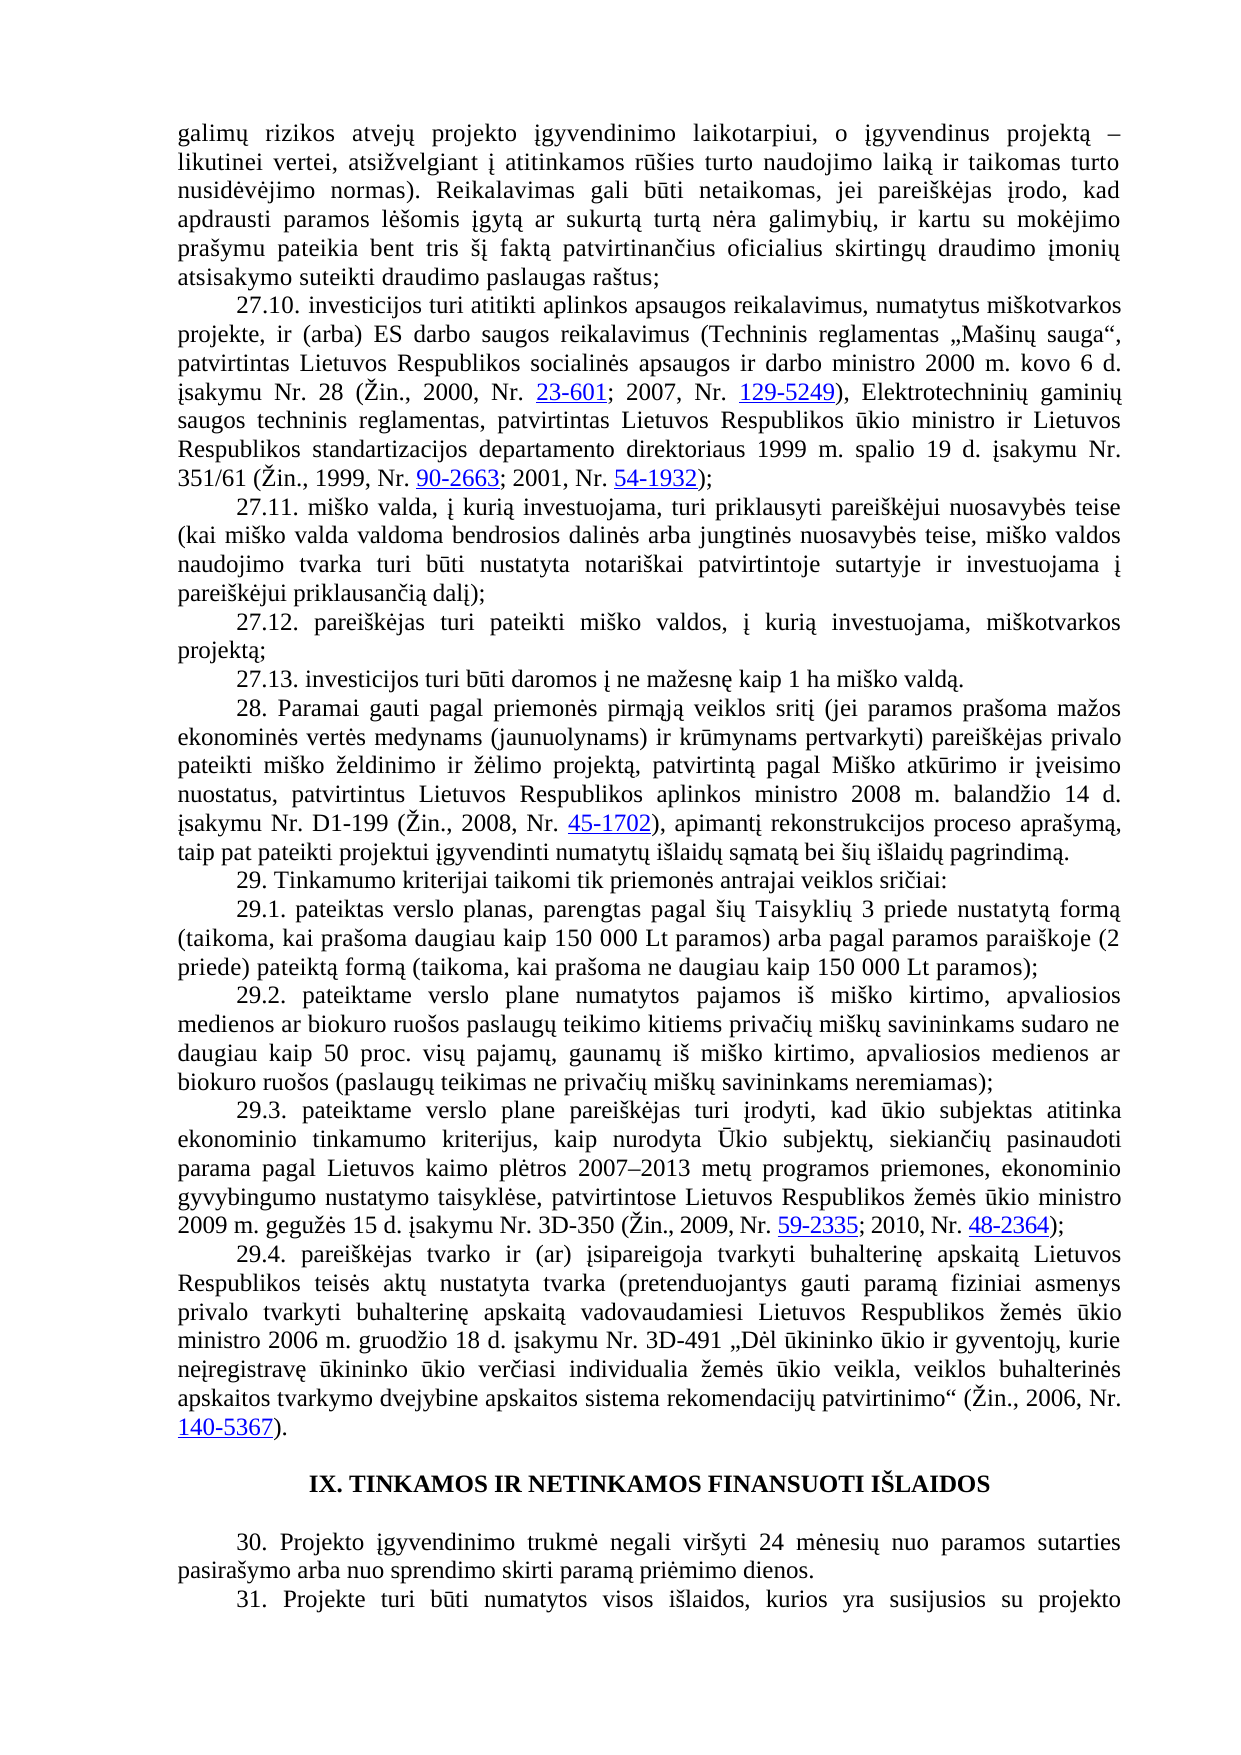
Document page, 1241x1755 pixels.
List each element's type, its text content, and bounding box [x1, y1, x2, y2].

text 29.4. pareiškėjas tvarko ir (ar) įsipareigoja tvarkyti buhalterinę apskaitą Lietuvos Respublikos teisės aktų nustatyta tvarka (pretenduojantys gauti paramą fiziniai asmenys privalo tvarkyti buhalterinę apskaitą vadovaudamiesi Lietuvos Respublikos žemės ūkio ministro 2006 m. gruodžio 18 d. įsakymu Nr. 3D-491 „Dėl ūkininko ūkio ir gyventojų, kurie neįregistravę ūkininko ūkio verčiasi individualia žemės ūkio veikla, veiklos buhalterinės apskaitos tvarkymo dvejybine apskaitos sistema rekomendacijų patvirtinimo“ (Žin., 2006, Nr. 140-5367). [177, 1239, 1122, 1441]
text 29.1. pateiktas verslo planas, parengtas pagal šių Taisyklių 3 priede nustatytą formą (taikoma, kai prašoma daugiau kaip 150 000 Lt paramos) arba pagal paramos paraiškoje (2 priede) pateiktą formą (taikoma, kai prašoma ne daugiau kaip 150 000 Lt paramos); [177, 894, 1122, 981]
text IX. TINKAMOS IR NETINKAMOS FINANSUOTI IŠLAIDOS [177, 1469, 1122, 1498]
text 27.13. investicijos turi būti daromos į ne mažesnę kaip 1 ha miško valdą. [177, 664, 1122, 693]
text 29.3. pateiktame verslo plane pareiškėjas turi įrodyti, kad ūkio subjektas atitinka ekonominio tinkamumo kriterijus, kaip nurodyta Ūkio subjektų, siekiančių pasinaudoti parama pagal Lietuvos kaimo plėtros 2007–2013 metų programos priemones, ekonominio gyvybingumo nustatymo taisyklėse, patvirtintose Lietuvos Respublikos žemės ūkio ministro 2009 m. gegužės 15 d. įsakymu Nr. 3D-350 (Žin., 2009, Nr. 59-2335; 2010, Nr. 48-2364); [177, 1096, 1122, 1239]
text 27.11. miško valda, į kurią investuojama, turi priklausyti pareiškėjui nuosavybės teise (kai miško valda valdoma bendrosios dalinės arba jungtinės nuosavybės teise, miško valdos naudojimo tvarka turi būti nustatyta notariškai patvirtintoje sutartyje ir investuojama į pareiškėjui priklausančią dalį); [177, 492, 1122, 607]
text 29.2. pateiktame verslo plane numatytos pajamos iš miško kirtimo, apvaliosios medienos ar biokuro ruošos paslaugų teikimo kitiems privačių miškų savininkams sudaro ne daugiau kaip 50 proc. visų pajamų, gaunamų iš miško kirtimo, apvaliosios medienos ar biokuro ruošos (paslaugų teikimas ne privačių miškų savininkams neremiamas); [177, 981, 1122, 1096]
text galimų rizikos atvejų projekto įgyvendinimo laikotarpiui, o įgyvendinus projektą – likutinei vertei, atsižvelgiant į atitinkamos rūšies turto naudojimo laiką ir taikomas turto nusidėvėjimo normas). Reikalavimas gali būti netaikomas, jei pareiškėjas įrodo, kad apdrausti paramos lėšomis įgytą ar sukurtą turtą nėra galimybių, ir kartu su mokėjimo prašymu pateikia bent tris šį faktą patvirtinančius oficialius skirtingų draudimo įmonių atsisakymo suteikti draudimo paslaugas raštus; [177, 118, 1122, 291]
text 27.10. investicijos turi atitikti aplinkos apsaugos reikalavimus, numatytus miškotvarkos projekte, ir (arba) ES darbo saugos reikalavimus (Techninis reglamentas „Mašinų sauga“, patvirtintas Lietuvos Respublikos socialinės apsaugos ir darbo ministro 2000 m. kovo 6 d. įsakymu Nr. 28 (Žin., 2000, Nr. 23-601; 2007, Nr. 129-5249), Elektrotechninių gaminių saugos techninis reglamentas, patvirtintas Lietuvos Respublikos ūkio ministro ir Lietuvos Respublikos standartizacijos departamento direktoriaus 1999 m. spalio 19 d. įsakymu Nr. 351/61 (Žin., 1999, Nr. 90-2663; 2001, Nr. 54-1932); [177, 291, 1122, 492]
text 31. Projekte turi būti numatytos visos išlaidos, kurios yra susijusios su projekto [177, 1584, 1122, 1613]
text 28. Paramai gauti pagal priemonės pirmąją veiklos sritį (jei paramos prašoma mažos ekonominės vertės medynams (jaunuolynams) ir krūmynams pertvarkyti) pareiškėjas privalo pateikti miško želdinimo ir žėlimo projektą, patvirtintą pagal Miško atkūrimo ir įveisimo nuostatus, patvirtintus Lietuvos Respublikos aplinkos ministro 2008 m. balandžio 14 d. įsakymu Nr. D1-199 (Žin., 2008, Nr. 45-1702), apimantį rekonstrukcijos proceso aprašymą, taip pat pateikti projektui įgyvendinti numatytų išlaidų sąmatą bei šių išlaidų pagrindimą. [177, 693, 1122, 866]
text 29. Tinkamumo kriterijai taikomi tik priemonės antrajai veiklos sričiai: [177, 866, 1122, 894]
text 27.12. pareiškėjas turi pateikti miško valdos, į kurią investuojama, miškotvarkos projektą; [177, 607, 1122, 664]
text 30. Projekto įgyvendinimo trukmė negali viršyti 24 mėnesių nuo paramos sutarties pasirašymo arba nuo sprendimo skirti paramą priėmimo dienos. [177, 1527, 1122, 1584]
